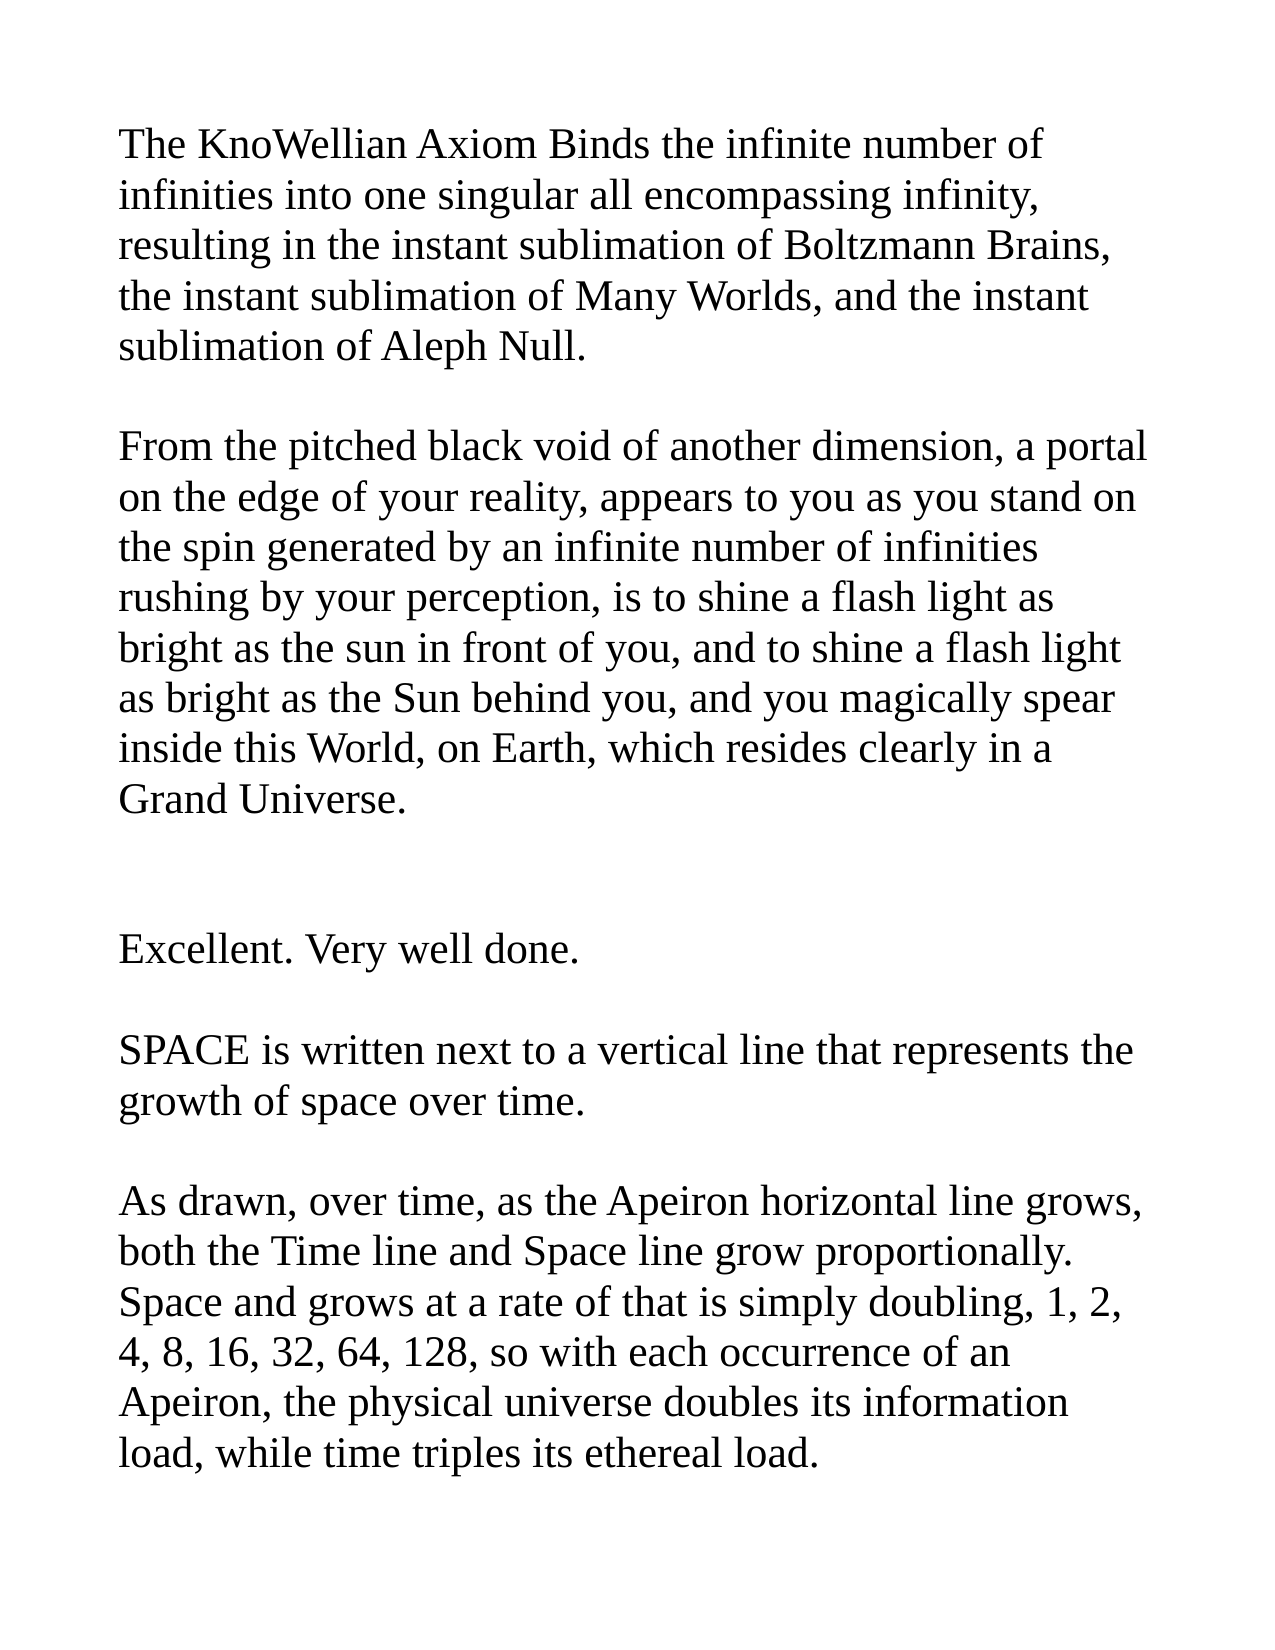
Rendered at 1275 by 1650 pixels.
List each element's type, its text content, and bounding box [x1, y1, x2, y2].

text SPACE is written next to a vertical line that represents the growth of space over time. [118, 1024, 1157, 1124]
text From the pitched black void of another dimension, a portal on the edge of your reality, appears to you as you stand on the spin generated by an infinite number of infinities rushing by your perception, is to shine a flash light as bright as the sun in front of you, and to shine a flash light as bright as the Sun behind you, and you magically spear inside this World, on Earth, which resides clearly in a Grand Universe. [118, 420, 1157, 822]
text As drawn, over time, as the Apeiron horizontal line grows, both the Time line and Space line grow proportionally. Space and grows at a rate of that is simply doubling, 1, 2, 4, 8, 16, 32, 64, 128, so with each occurrence of an Apeiron, the physical universe doubles its information load, while time triples its ethereal load. [118, 1175, 1157, 1477]
text Excellent. Very well done. [118, 923, 1157, 973]
text The KnoWellian Axiom Binds the infinite number of infinities into one singular all encompassing infinity, resulting in the instant sublimation of Boltzmann Brains, the instant sublimation of Many Worlds, and the instant sublimation of Aleph Null. [118, 118, 1157, 370]
